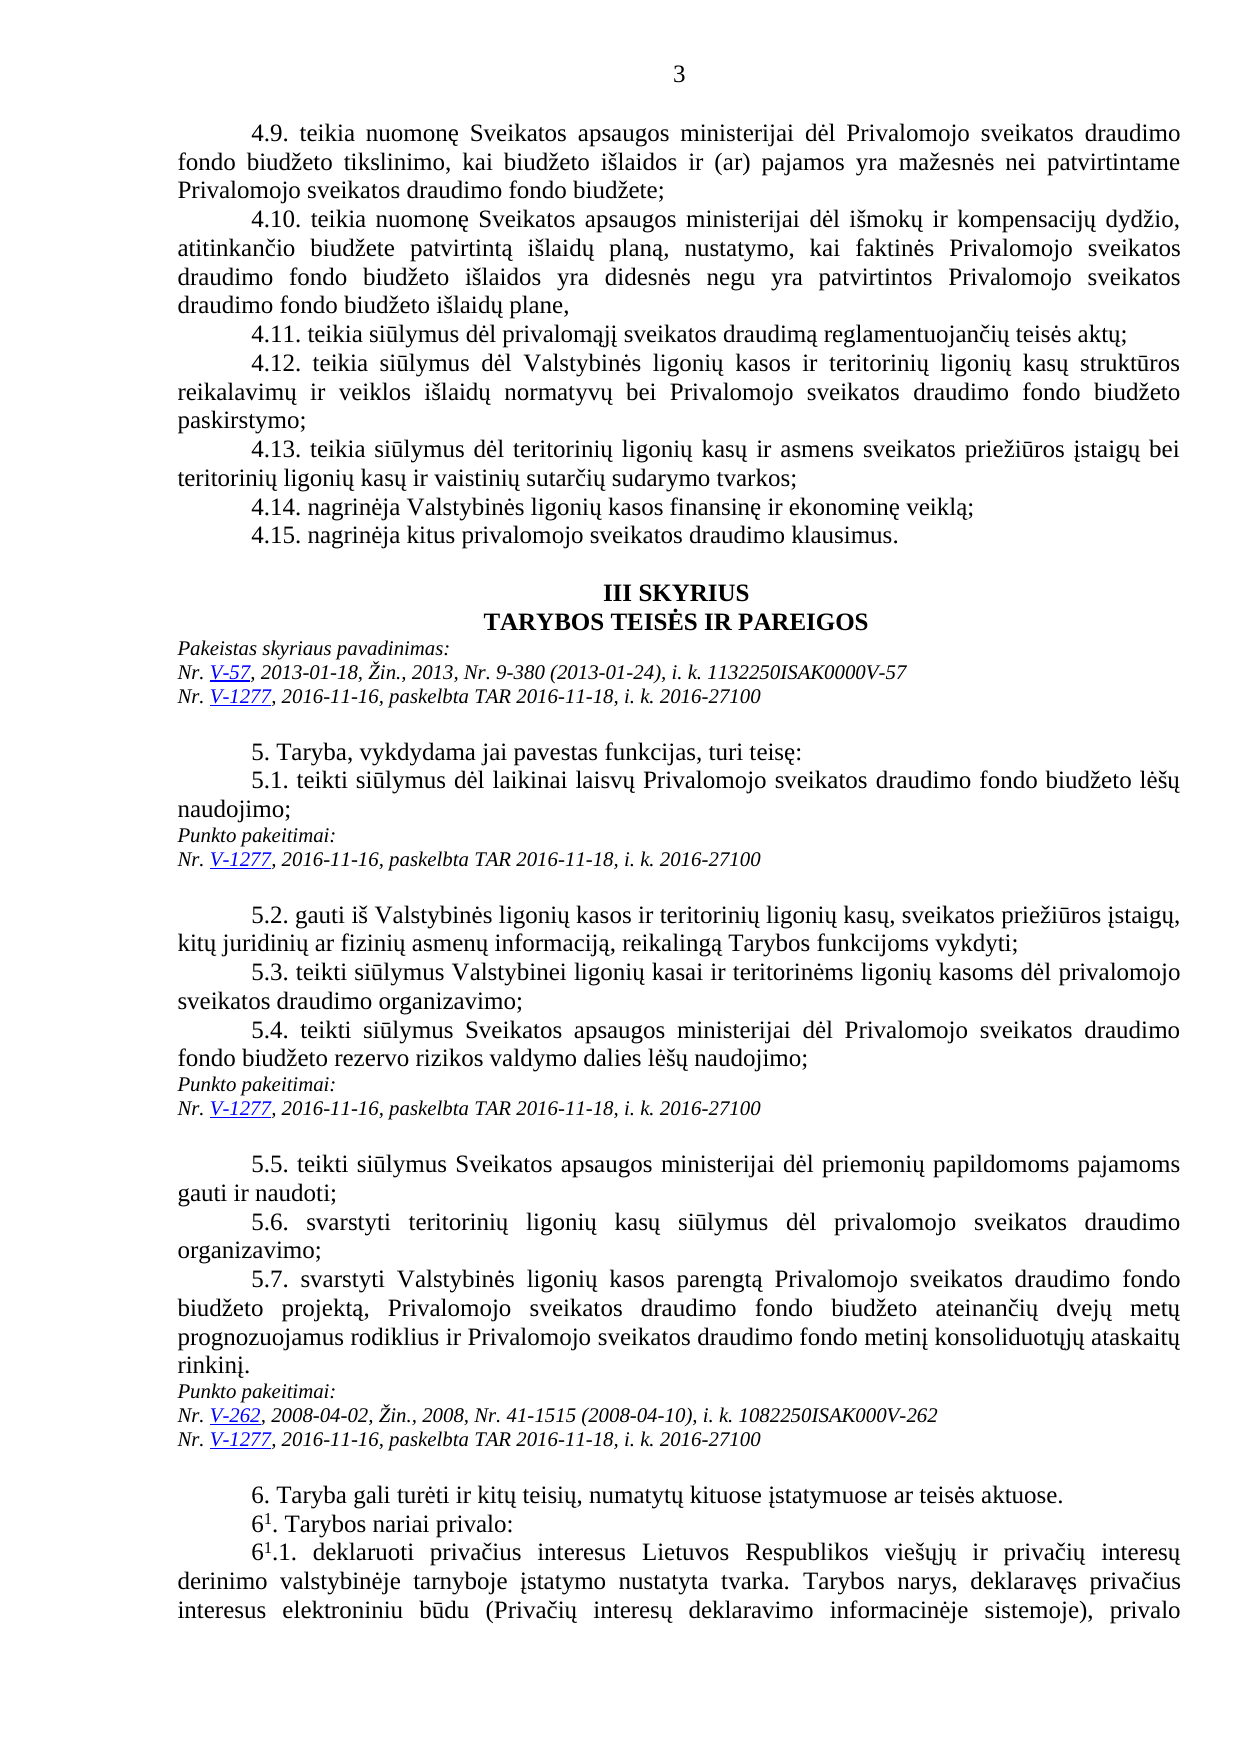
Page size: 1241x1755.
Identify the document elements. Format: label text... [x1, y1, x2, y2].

text Punkto pakeitimai: [177, 823, 1181, 847]
text 4.13. teikia siūlymus dėl teritorinių ligonių kasų ir asmens sveikatos priežiūros įstaigų bei teritorinių ligonių kasų ir vaistinių sutarčių sudarymo tvarkos; [177, 434, 1181, 492]
text III SKYRIUS TARYBOS TEISĖS IR PAREIGOS [177, 578, 1181, 636]
text 6. Taryba gali turėti ir kitų teisių, numatytų kituose įstatymuose ar teisės aktuose. [177, 1480, 1181, 1509]
text 4.10. teikia nuomonę Sveikatos apsaugos ministerijai dėl išmokų ir kompensacijų dydžio, atitinkančio biudžete patvirtintą išlaidų planą, nustatymo, kai faktinės Privalomojo sveikatos draudimo fondo biudžeto išlaidos yra didesnės negu yra patvirtintos Privalomojo sveikatos draudimo fondo biudžeto išlaidų plane, [177, 204, 1181, 319]
text 4.14. nagrinėja Valstybinės ligonių kasos finansinę ir ekonominę veiklą; [177, 492, 1181, 521]
text 5.5. teikti siūlymus Sveikatos apsaugos ministerijai dėl priemonių papildomoms pajamoms gauti ir naudoti; [177, 1149, 1181, 1207]
text 5.7. svarstyti Valstybinės ligonių kasos parengtą Privalomojo sveikatos draudimo fondo biudžeto projektą, Privalomojo sveikatos draudimo fondo biudžeto ateinančių dvejų metų prognozuojamus rodiklius ir Privalomojo sveikatos draudimo fondo metinį konsoliduotųjų ataskaitų rinkinį. [177, 1264, 1181, 1379]
text 5.4. teikti siūlymus Sveikatos apsaugos ministerijai dėl Privalomojo sveikatos draudimo fondo biudžeto rezervo rizikos valdymo dalies lėšų naudojimo; [177, 1015, 1181, 1072]
text Nr. V-262, 2008-04-02, Žin., 2008, Nr. 41-1515 (2008-04-10), i. k. 1082250ISAK000V-262 [177, 1403, 1181, 1427]
text 5.1. teikti siūlymus dėl laikinai laisvų Privalomojo sveikatos draudimo fondo biudžeto lėšų naudojimo; [177, 765, 1181, 823]
text Nr. V-1277, 2016-11-16, paskelbta TAR 2016-11-18, i. k. 2016-27100 [177, 684, 1181, 708]
text Nr. V-1277, 2016-11-16, paskelbta TAR 2016-11-18, i. k. 2016-27100 [177, 1427, 1181, 1451]
text 61.1. deklaruoti privačius interesus Lietuvos Respublikos viešųjų ir privačių interesų derinimo valstybinėje tarnyboje įstatymo nustatyta tvarka. Tarybos narys, deklaravęs privačius interesus elektroniniu būdu (Privačių interesų deklaravimo informacinėje sistemoje), privalo [177, 1537, 1181, 1624]
text Nr. V-1277, 2016-11-16, paskelbta TAR 2016-11-18, i. k. 2016-27100 [177, 847, 1181, 871]
text Pakeistas skyriaus pavadinimas: [177, 636, 1181, 660]
text 4.11. teikia siūlymus dėl privalomąjį sveikatos draudimą reglamentuojančių teisės aktų; [177, 319, 1181, 348]
text Punkto pakeitimai: [177, 1379, 1181, 1403]
text 5.2. gauti iš Valstybinės ligonių kasos ir teritorinių ligonių kasų, sveikatos priežiūros įstaigų, kitų juridinių ar fizinių asmenų informaciją, reikalingą Tarybos funkcijoms vykdyti; [177, 900, 1181, 957]
text 5. Taryba, vykdydama jai pavestas funkcijas, turi teisę: [177, 737, 1181, 765]
text 5.6. svarstyti teritorinių ligonių kasų siūlymus dėl privalomojo sveikatos draudimo organizavimo; [177, 1207, 1181, 1264]
text 4.15. nagrinėja kitus privalomojo sveikatos draudimo klausimus. [177, 521, 1181, 549]
text 4.12. teikia siūlymus dėl Valstybinės ligonių kasos ir teritorinių ligonių kasų struktūros reikalavimų ir veiklos išlaidų normatyvų bei Privalomojo sveikatos draudimo fondo biudžeto paskirstymo; [177, 348, 1181, 434]
text Nr. V-1277, 2016-11-16, paskelbta TAR 2016-11-18, i. k. 2016-27100 [177, 1096, 1181, 1120]
text Punkto pakeitimai: [177, 1072, 1181, 1096]
text 4.9. teikia nuomonę Sveikatos apsaugos ministerijai dėl Privalomojo sveikatos draudimo fondo biudžeto tikslinimo, kai biudžeto išlaidos ir (ar) pajamos yra mažesnės nei patvirtintame Privalomojo sveikatos draudimo fondo biudžete; [177, 118, 1181, 204]
text 5.3. teikti siūlymus Valstybinei ligonių kasai ir teritorinėms ligonių kasoms dėl privalomojo sveikatos draudimo organizavimo; [177, 957, 1181, 1015]
text 61. Tarybos nariai privalo: [177, 1509, 1181, 1537]
text Nr. V-57, 2013-01-18, Žin., 2013, Nr. 9-380 (2013-01-24), i. k. 1132250ISAK0000V-57 [177, 660, 1181, 684]
